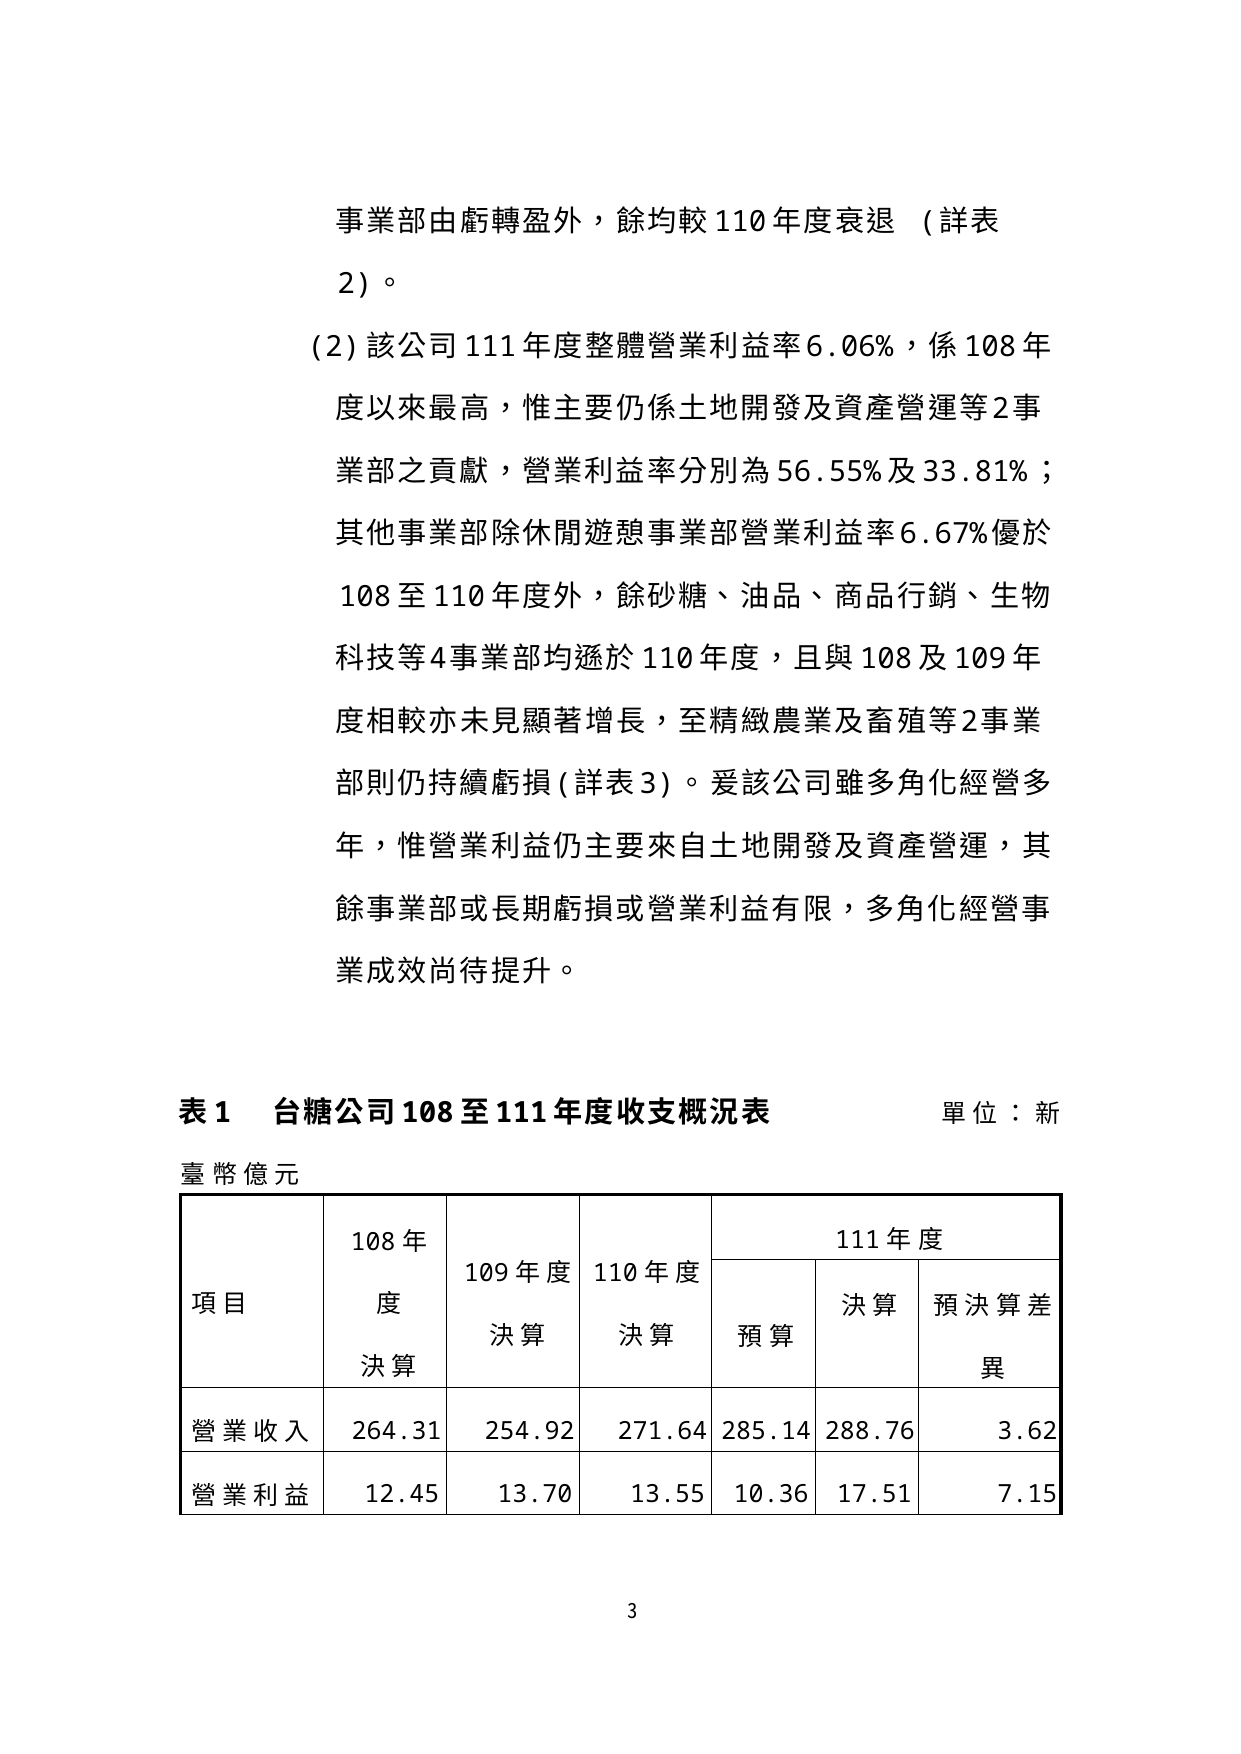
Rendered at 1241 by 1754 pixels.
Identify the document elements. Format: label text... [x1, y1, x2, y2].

table_cell 3.62 [919, 1388, 1059, 1451]
table_cell 17.51 [816, 1452, 918, 1514]
table_header 項目 [182, 1196, 323, 1387]
table_cell 預決算差異 [919, 1260, 1059, 1387]
table_cell 營業收入 [182, 1388, 323, 1451]
table_cell 271.64 [580, 1388, 711, 1451]
table_cell 285.14 [712, 1388, 815, 1451]
table_cell 288.76 [816, 1388, 918, 1451]
text (1)土地開發及資產營運等2事業部111年度決算營業利益分別為16.53億元及8.59億元，合共25.12億元，仍續為該公司營業利益之主要貢獻事業部；而畜殖及精緻農業等2事業部則連年虧損，其中畜殖事業部虧損更擴增為5.61億元；至其餘事業部111年度決算營業利益介於0.05億元及1.84億元間，除休閒遊憩事業部由虧轉盈外，餘均較110年度衰退 (詳表2)。 [296, 177, 1063, 302]
table_cell 7.15 [919, 1452, 1059, 1514]
table_cell 10.36 [712, 1452, 815, 1514]
table_cell 13.55 [580, 1452, 711, 1514]
table_cell 13.70 [447, 1452, 579, 1514]
table_cell 預算 [712, 1260, 815, 1387]
table_cell 254.92 [447, 1388, 579, 1451]
table_header 110年度 決算 [580, 1196, 711, 1387]
table_header 111年度 [712, 1196, 1059, 1259]
text (2)該公司111年度整體營業利益率6.06%，係108年度以來最高，惟主要仍係土地開發及資產營運等2事業部之貢獻，營業利益率分別為56.55%及33.81%；其他事業部除休閒遊憩事業部營業利益率6.67%優於108至110年度外，餘砂糖、油品、商品行銷、生物科技等4事業部均遜於110年度，且與108及109年度相較亦未見顯著增長，至精緻農業及畜殖等2事業部則仍持續虧損(詳表3)。爰該公司雖多角化經營多年，惟營業利益仍主要來自土地開發及資產營運，其餘事業部或長期虧損或營業利益有限，多角化經營事業成效尚待提升。 [296, 302, 1063, 990]
table_cell 營業利益 [182, 1452, 323, 1514]
table_header 108年度 決算 [324, 1196, 446, 1387]
table_cell 264.31 [324, 1388, 446, 1451]
table_cell 決算 [816, 1260, 918, 1387]
text 表1 台糖公司108至111年度收支概況表 單位：新臺幣億元 [177, 1068, 1063, 1193]
table_cell 12.45 [324, 1452, 446, 1514]
table_header 109年度 決算 [447, 1196, 579, 1387]
